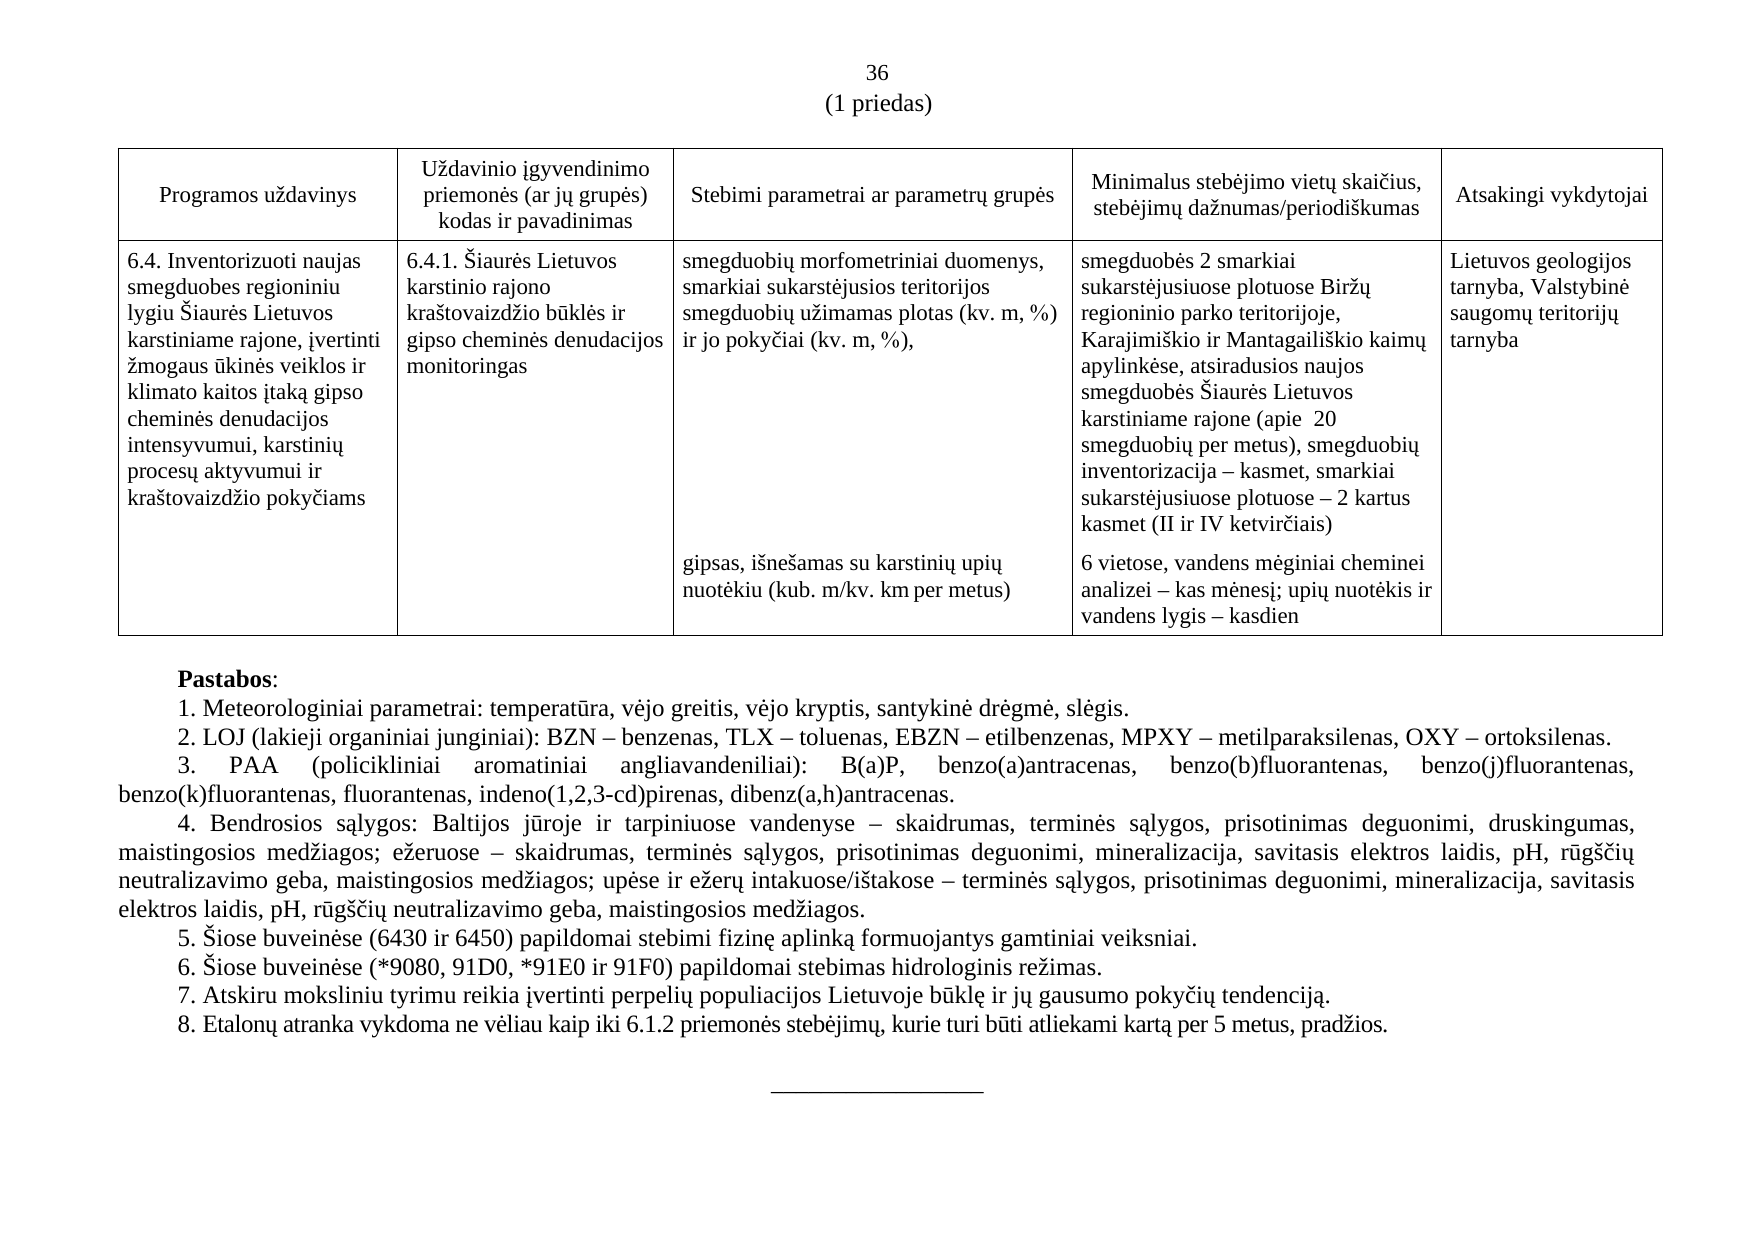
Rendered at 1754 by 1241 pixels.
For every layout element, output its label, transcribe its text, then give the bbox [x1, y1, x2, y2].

text 8. Etalonų atranka vykdoma ne vėliau kaip iki 6.1.2 priemonės stebėjimų, kurie turi būti atliekami kartą per 5 metus, pradžios. [118, 1009, 1636, 1038]
table_cell gipsas, išnešamas su karstinių upių nuotėkiu (kub. m/kv. km per metus) [674, 543, 1072, 634]
text 5. Šiose buveinėse (6430 ir 6450) papildomai stebimi fizinę aplinką formuojantys gamtiniai veiksniai. [118, 923, 1636, 952]
table_header Minimalus stebėjimo vietų skaičius, stebėjimų dažnumas/periodiškumas [1073, 149, 1441, 240]
text 1. Meteorologiniai parametrai: temperatūra, vėjo greitis, vėjo kryptis, santykinė drėgmė, slėgis. [118, 693, 1636, 722]
table_header Programos uždavinys [119, 149, 397, 240]
text 4. Bendrosios sąlygos: Baltijos jūroje ir tarpiniuose vandenyse – skaidrumas, terminės sąlygos, prisotinimas deguonimi, druskingumas, maistingosios medžiagos; ežeruose – skaidrumas, terminės sąlygos, prisotinimas deguonimi, mineralizacija, savitasis elektros laidis, pH, rūgščių neutralizavimo geba, maistingosios medžiagos; upėse ir ežerų intakuose/ištakose – terminės sąlygos, prisotinimas deguonimi, mineralizacija, savitasis elektros laidis, pH, rūgščių neutralizavimo geba, maistingosios medžiagos. [118, 808, 1636, 923]
table_cell 6.4.1. Šiaurės Lietuvos karstinio rajono kraštovaizdžio būklės ir gipso cheminės denudacijos monitoringas [398, 241, 673, 542]
table_header Stebimi parametrai ar parametrų grupės [674, 149, 1072, 240]
table_header Atsakingi vykdytojai [1442, 149, 1662, 240]
text 3. PAA (policikliniai aromatiniai angliavandeniliai): B(a)P, benzo(a)antracenas, benzo(b)fluorantenas, benzo(j)fluorantenas, benzo(k)fluorantenas, fluorantenas, indeno(1,2,3-cd)pirenas, dibenz(a,h)antracenas. [118, 751, 1636, 808]
table_cell [1442, 543, 1662, 634]
text 7. Atskiru moksliniu tyrimu reikia įvertinti perpelių populiacijos Lietuvoje būklę ir jų gausumo pokyčių tendenciją. [118, 981, 1636, 1009]
table_cell smegduobių morfometriniai duomenys, smarkiai sukarstėjusios teritorijos smegduobių užimamas plotas (kv. m, ) ir jo pokyčiai (kv. m, ), [674, 241, 1072, 542]
text Pastabos: [118, 664, 1636, 693]
text 6. Šiose buveinėse (*9080, 91D0, *91E0 ir 91F0) papildomai stebimas hidrologinis režimas. [118, 952, 1636, 981]
table_header Uždavinio įgyvendinimo priemonės (ar jų grupės) kodas ir pavadinimas [398, 149, 673, 240]
table_cell 6.4. Inventorizuoti naujas smegduobes regioniniu lygiu Šiaurės Lietuvos karstiniame rajone, įvertinti žmogaus ūkinės veiklos ir klimato kaitos įtaką gipso cheminės denudacijos intensyvumui, karstinių procesų aktyvumui ir kraštovaizdžio pokyčiams [119, 241, 397, 634]
table_cell Lietuvos geologijos tarnyba, Valstybinė saugomų teritorijų tarnyba [1442, 241, 1662, 542]
table_cell 6 vietose, vandens mėginiai cheminei analizei – kas mėnesį; upių nuotėkis ir vandens lygis – kasdien [1073, 543, 1441, 634]
text 2. LOJ (lakieji organiniai junginiai): BZN – benzenas, TLX – toluenas, EBZN – etilbenzenas, MPXY – metilparaksilenas, OXY – ortoksilenas. [118, 722, 1636, 751]
text _________________ [118, 1067, 1636, 1096]
table_cell [398, 543, 673, 634]
table_cell smegduobės 2 smarkiai sukarstėjusiuose plotuose Biržų regioninio parko teritorijoje, Karajimiškio ir Mantagailiškio kaimų apylinkėse, atsiradusios naujos smegduobės Šiaurės Lietuvos karstiniame rajone (apie 20 smegduobių per metus), smegduobių inventorizacija – kasmet, smarkiai sukarstėjusiuose plotuose – 2 kartus kasmet (II ir IV ketvirčiais) [1073, 241, 1441, 542]
